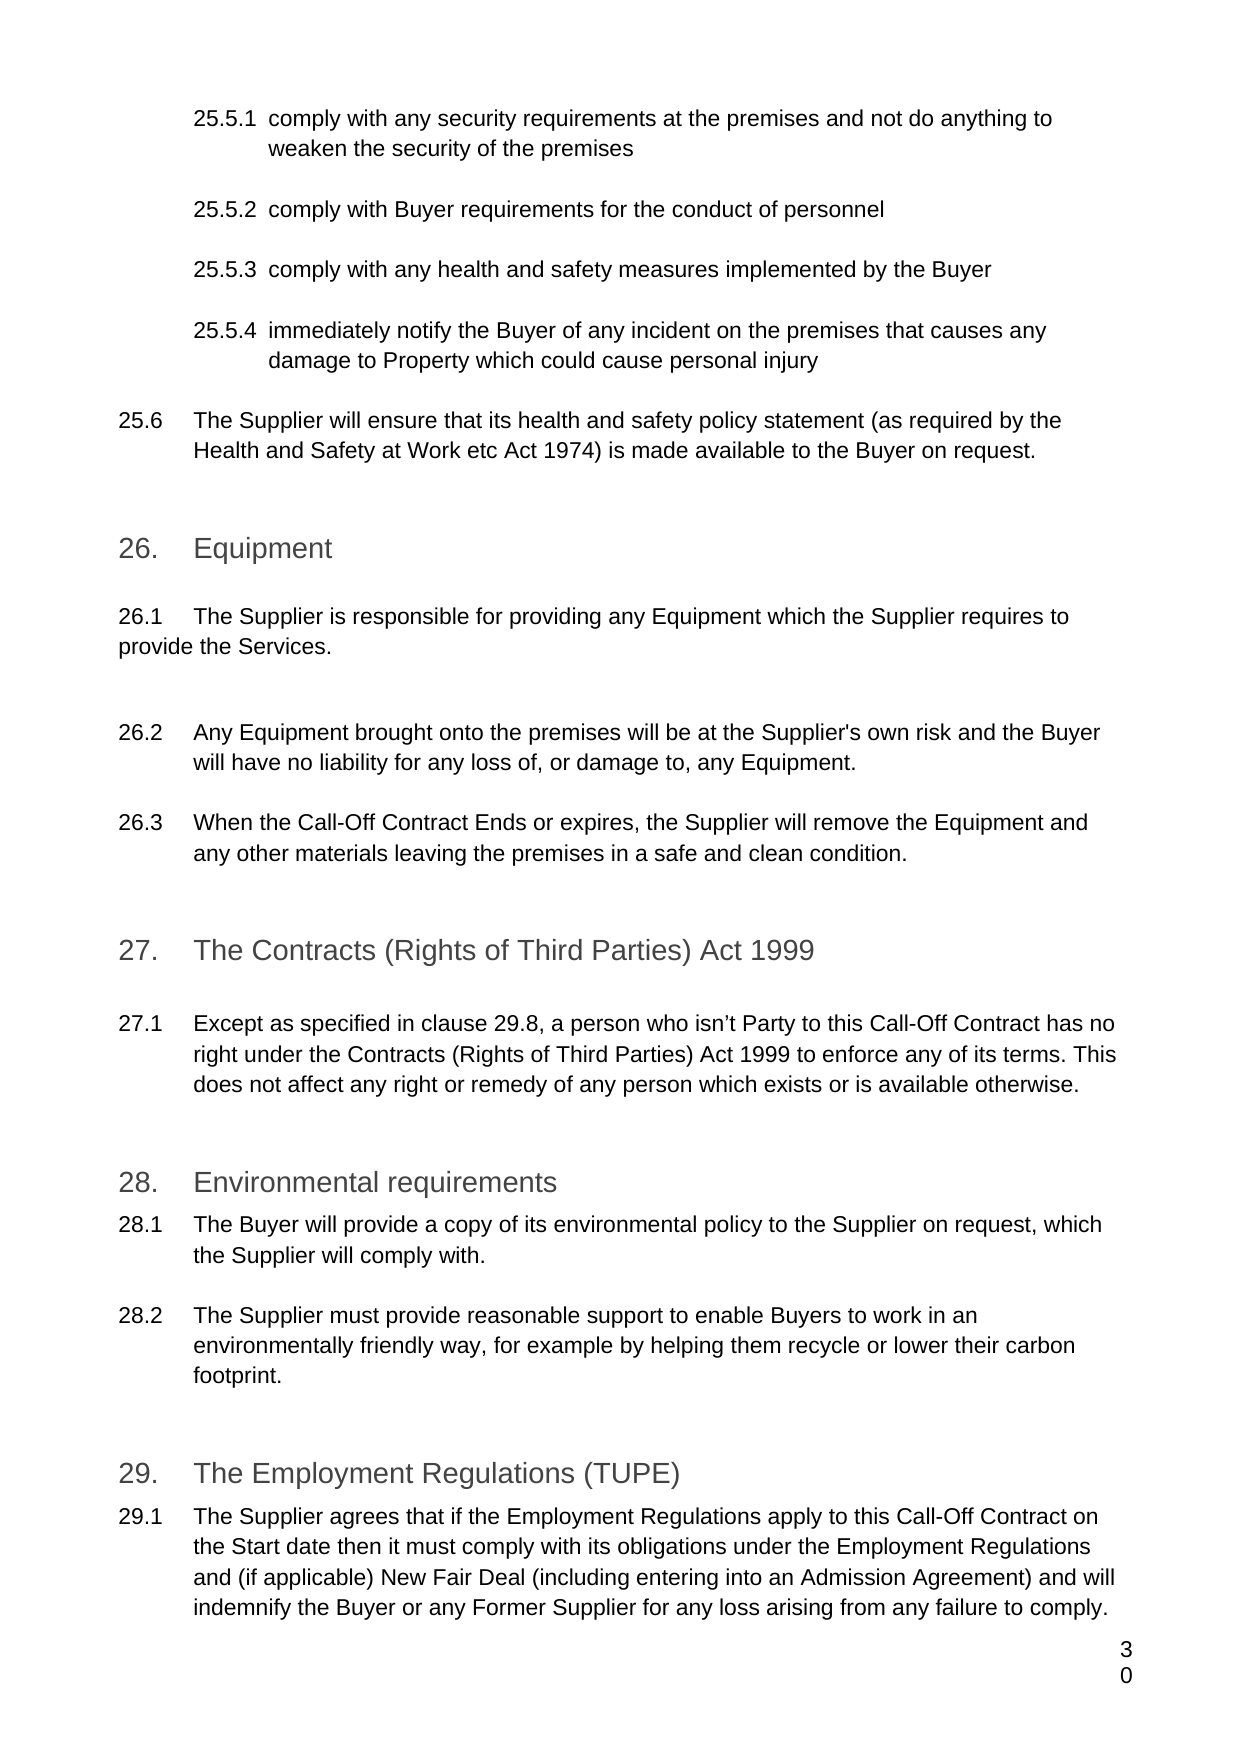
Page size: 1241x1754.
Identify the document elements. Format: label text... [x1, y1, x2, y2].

subtitle 26. Equipment [118, 531, 1122, 565]
text 26.1 The Supplier is responsible for providing any Equipment which the Supplier requires to provide the Services. [118, 603, 1122, 660]
text 28.1 The Buyer will provide a copy of its environmental policy to the Supplier on request, which the Supplier will comply with. [118, 1211, 1122, 1268]
text 25.5.1 comply with any security requirements at the premises and not do anything to weaken the security of the premises [193, 105, 1122, 162]
text 27.1 Except as specified in clause 29.8, a person who isn’t Party to this Call-Off Contract has no right under the Contracts (Rights of Third Parties) Act 1999 to enforce any of its terms. This does not affect any right or remedy of any person which exists or is available otherwise. [118, 1010, 1122, 1097]
text 29.1 The Supplier agrees that if the Employment Regulations apply to this Call-Off Contract on the Start date then it must comply with its obligations under the Employment Regulations and (if applicable) New Fair Deal (including entering into an Admission Agreement) and will indemnify the Buyer or any Former Supplier for any loss arising from any failure to comply. [118, 1503, 1122, 1620]
text 25.6 The Supplier will ensure that its health and safety policy statement (as required by the Health and Safety at Work etc Act 1974) is made available to the Buyer on request. [118, 407, 1122, 464]
subtitle 27. The Contracts (Rights of Third Parties) Act 1999 [118, 933, 1122, 967]
text 26.2 Any Equipment brought onto the premises will be at the Supplier's own risk and the Buyer will have no liability for any loss of, or damage to, any Equipment. [118, 719, 1122, 775]
text 26.3 When the Call-Off Contract Ends or expires, the Supplier will remove the Equipment and any other materials leaving the premises in a safe and clean condition. [118, 809, 1122, 866]
subtitle 28. Environmental requirements [118, 1164, 1122, 1198]
text 25.5.4 immediately notify the Buyer of any incident on the premises that causes any damage to Property which could cause personal injury [193, 317, 1122, 373]
text 28.2 The Supplier must provide reasonable support to enable Buyers to work in an environmentally friendly way, for example by helping them recycle or lower their carbon footprint. [118, 1302, 1122, 1389]
text 25.5.3 comply with any health and safety measures implemented by the Buyer [118, 256, 1122, 283]
subtitle 29. The Employment Regulations (TUPE) [118, 1456, 1122, 1490]
text 25.5.2 comply with Buyer requirements for the conduct of personnel [118, 196, 1122, 222]
